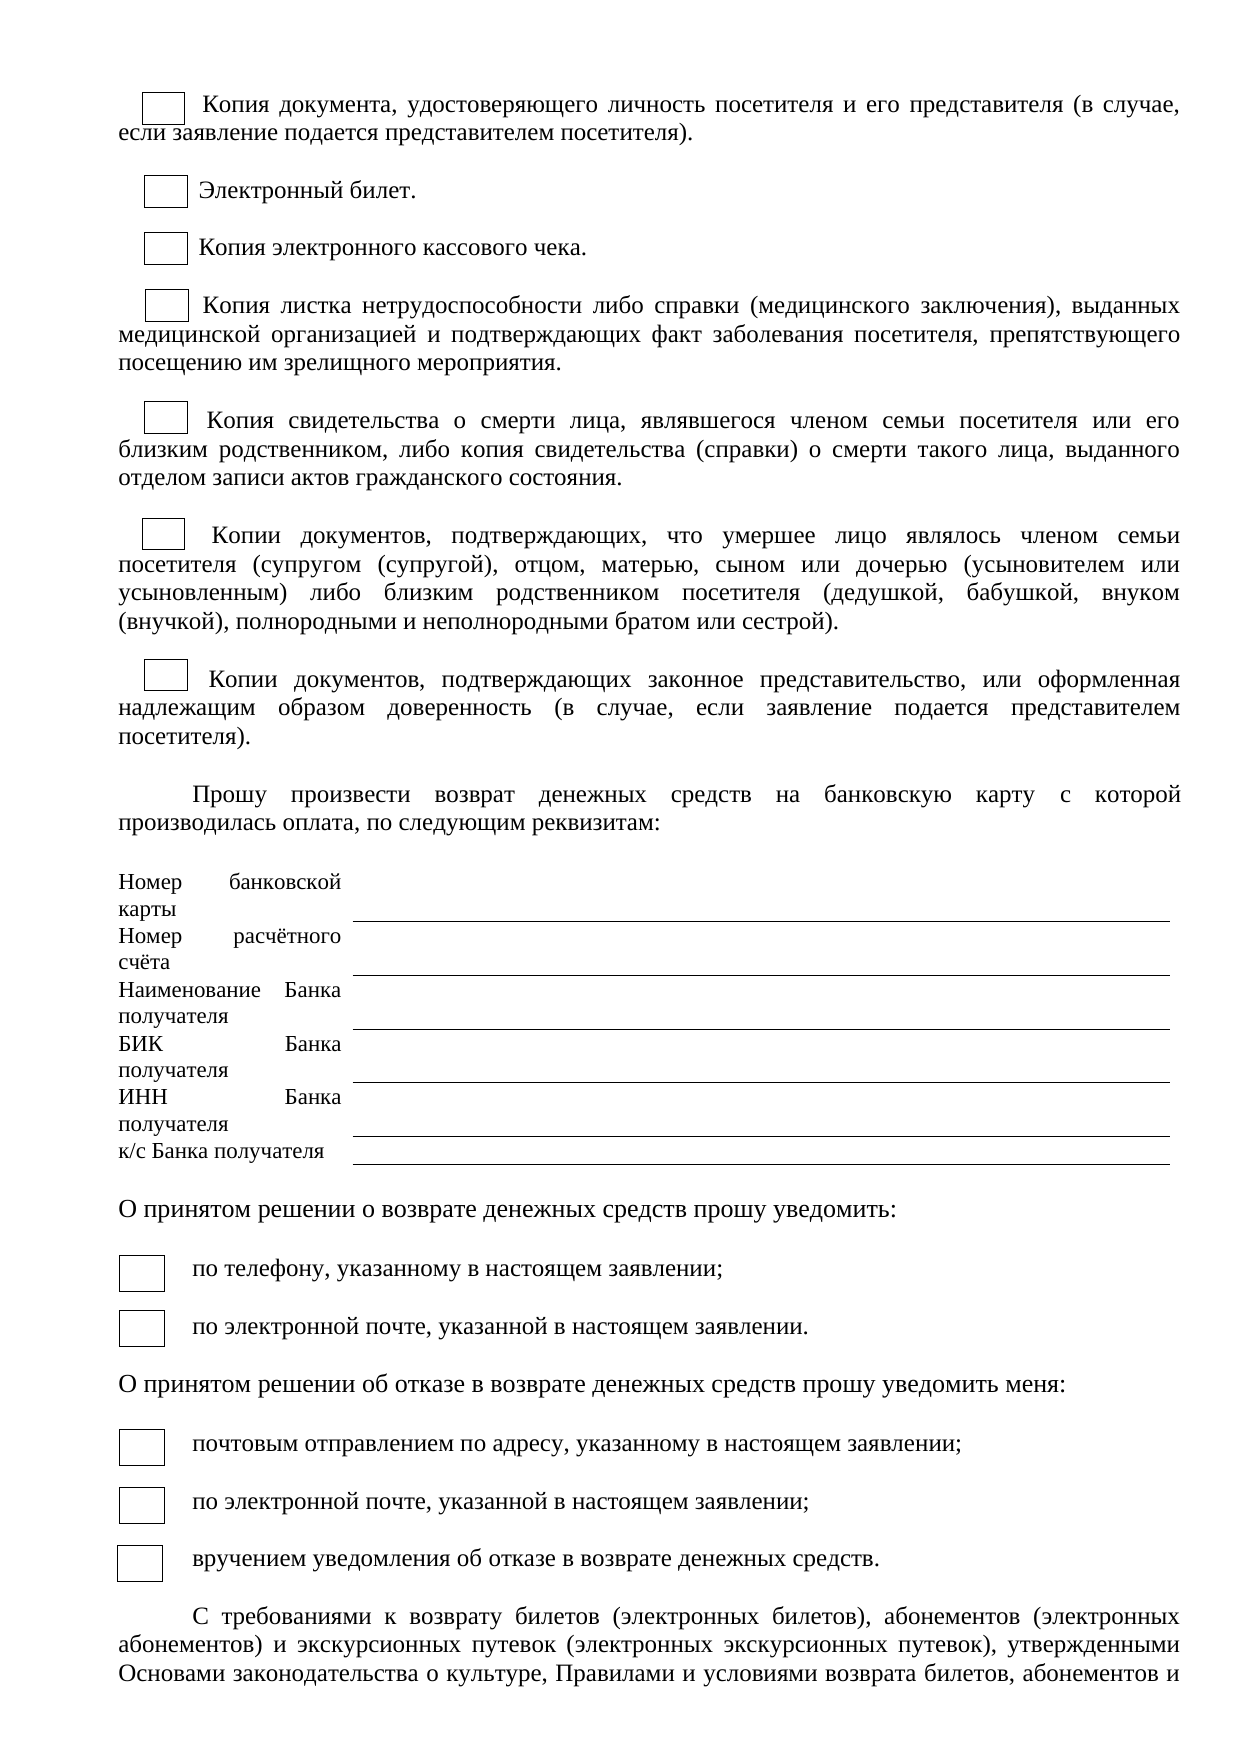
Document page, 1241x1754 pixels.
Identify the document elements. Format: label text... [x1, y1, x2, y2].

text Копия листка нетрудоспособности либо справки (медицинского заключения), выданных медицинской организацией и подтверждающих факт заболевания посетителя, препятствующего посещению им зрелищного мероприятия. [118, 290, 1181, 376]
text почтовым отправлением по адресу, указанному в настоящем заявлении; [118, 1428, 1181, 1457]
table_cell БИК Банка получателя [107, 1029, 353, 1082]
table_cell ИНН Банка получателя [107, 1082, 353, 1136]
text по электронной почте, указанной в настоящем заявлении. [165, 1311, 1181, 1339]
text Копия электронного кассового чека. [188, 232, 1181, 261]
text О принятом решении о возврате денежных средств прошу уведомить: [118, 1193, 1181, 1223]
table_cell [353, 922, 1170, 975]
text по телефону, указанному в настоящем заявлении; [118, 1253, 1181, 1282]
text [118, 175, 144, 204]
table_cell [353, 1137, 1170, 1163]
table_cell к/с Банка получателя [107, 1136, 353, 1163]
table_cell [353, 1030, 1170, 1082]
text [118, 232, 144, 261]
text Электронный билет. [188, 175, 1181, 204]
table_cell Номер расчётного счёта [107, 921, 353, 975]
text Копия свидетельства о смерти лица, являвшегося членом семьи посетителя или его близким родственником, либо копия свидетельства (справки) о смерти такого лица, выданного отделом записи актов гражданского состояния. [118, 405, 1181, 491]
text вручением уведомления об отказе в возврате денежных средств. [118, 1543, 1181, 1572]
table_cell [353, 976, 1170, 1028]
text С требованиями к возврату билетов (электронных билетов), абонементов (электронных абонементов) и экскурсионных путевок (электронных экскурсионных путевок), утвержденными Основами законодательства о культуре, Правилами и условиями возврата билетов, абонементов и [118, 1601, 1181, 1687]
text по электронной почте, указанной в настоящем заявлении; [118, 1486, 1181, 1514]
text Копии документов, подтверждающих, что умершее лицо являлось членом семьи посетителя (супругом (супругой), отцом, матерью, сыном или дочерью (усыновителем или усыновленным) либо близким родственником посетителя (дедушкой, бабушкой, внуком (внучкой), полнородными и неполнородными братом или сестрой). [118, 520, 1181, 635]
table_cell [353, 1083, 1170, 1136]
table_header Номер банковской карты [107, 868, 353, 921]
table_header [353, 868, 1170, 921]
text О принятом решении об отказе в возврате денежных средств прошу уведомить меня: [118, 1368, 1181, 1398]
text Копия документа, удостоверяющего личность посетителя и его представителя (в случае, если заявление подается представителем посетителя). [118, 89, 1181, 146]
table_cell Наименование Банка получателя [107, 975, 353, 1028]
text Прошу произвести возврат денежных средств на банковскую карту c которой производилась оплата, по следующим реквизитам: [118, 779, 1181, 836]
text Копии документов, подтверждающих законное представительство, или оформленная надлежащим образом доверенность (в случае, если заявление подается представителем посетителя). [118, 664, 1181, 750]
